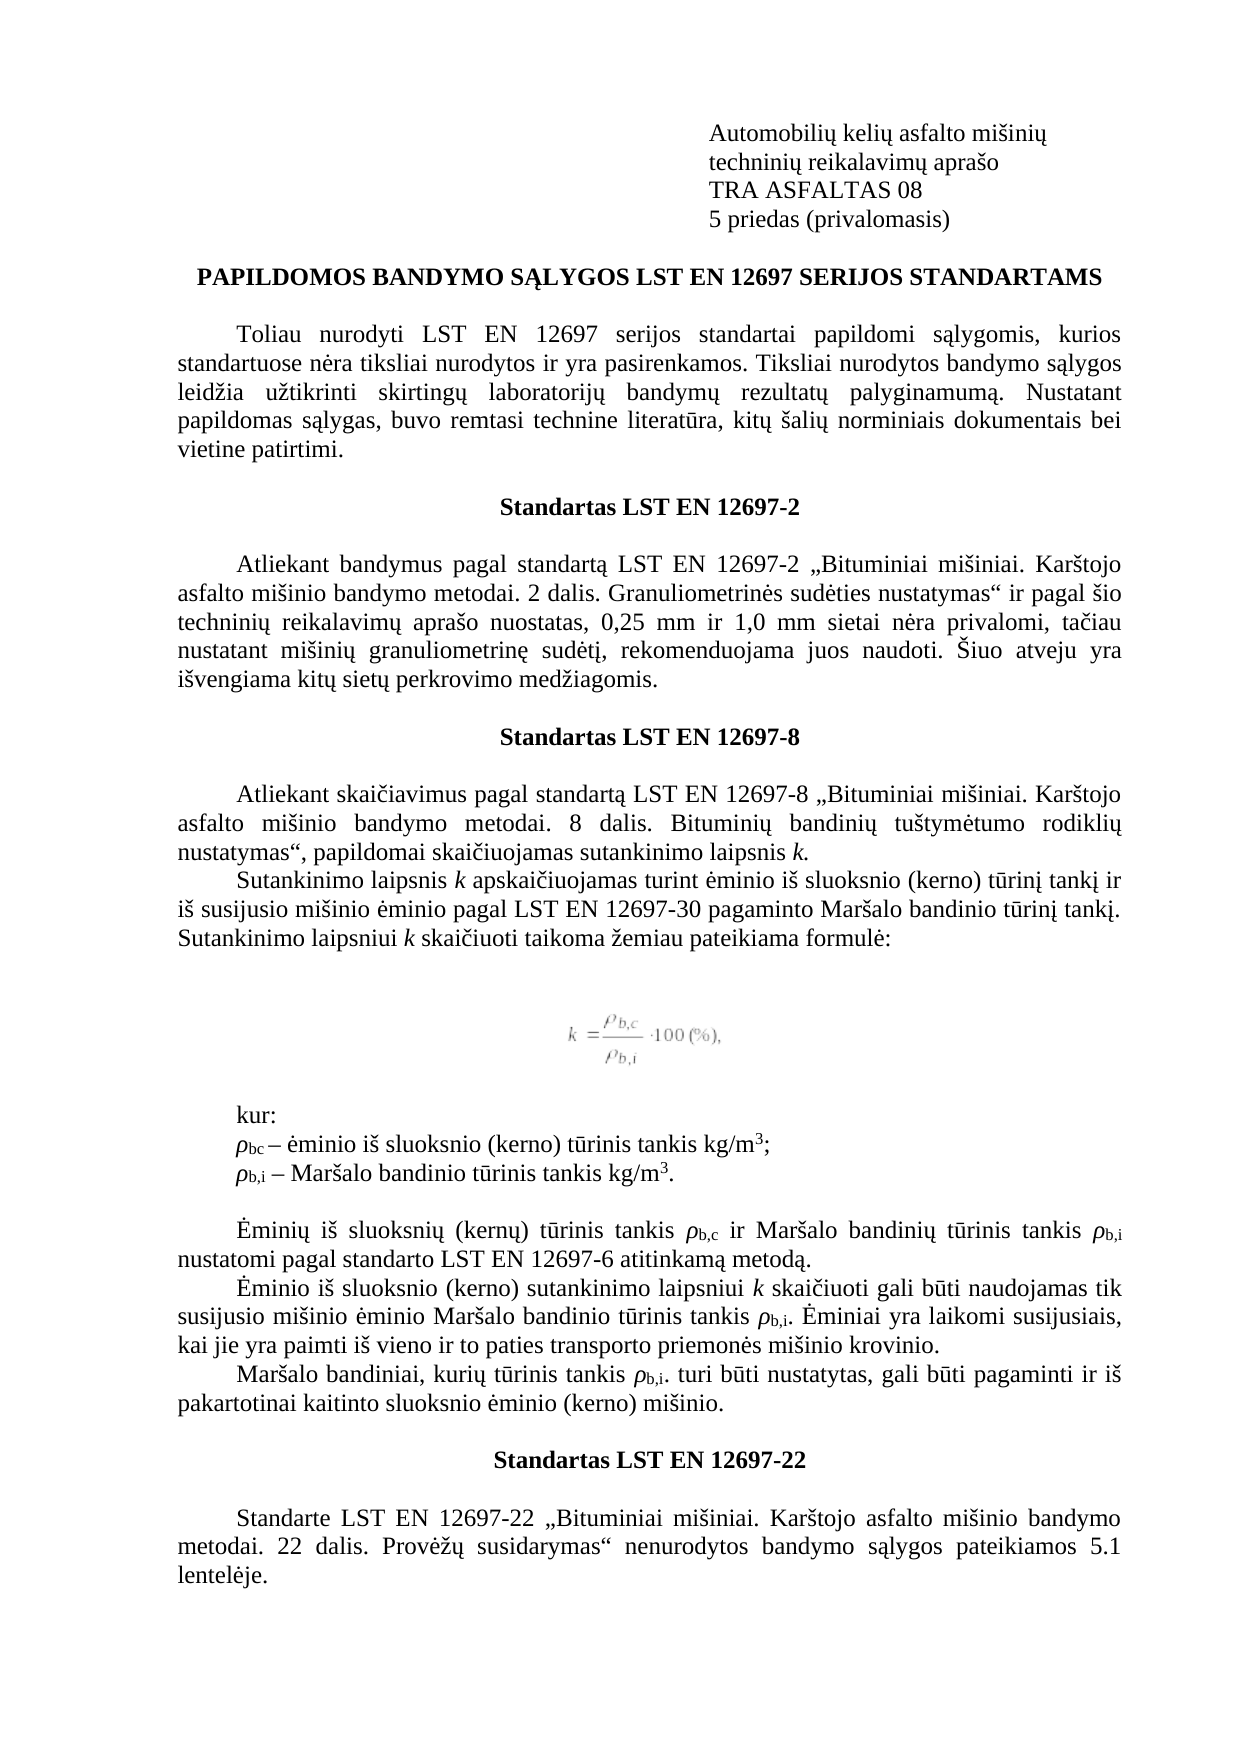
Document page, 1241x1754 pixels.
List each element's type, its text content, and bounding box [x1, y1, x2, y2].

text ρbc – ėminio iš sluoksnio (kerno) tūrinis tankis kg/m3; [177, 1129, 1122, 1158]
text Maršalo bandiniai, kurių tūrinis tankis ρb,i. turi būti nustatytas, gali būti pagaminti ir iš pakartotinai kaitinto sluoksnio ėminio (kerno) mišinio. [177, 1359, 1122, 1416]
text Atliekant bandymus pagal standartą LST EN 12697-2 „Bituminiai mišiniai. Karštojo asfalto mišinio bandymo metodai. 2 dalis. Granuliometrinės sudėties nustatymas“ ir pagal šio techninių reikalavimų aprašo nuostatas, 0,25 mm ir 1,0 mm sietai nėra privalomi, tačiau nustatant mišinių granuliometrinę sudėtį, rekomenduojama juos naudoti. Šiuo atveju yra išvengiama kitų sietų perkrovimo medžiagomis. [177, 549, 1122, 693]
text Atliekant skaičiavimus pagal standartą LST EN 12697-8 „Bituminiai mišiniai. Karštojo asfalto mišinio bandymo metodai. 8 dalis. Bituminių bandinių tuštymėtumo rodiklių nustatymas“, papildomai skaičiuojamas sutankinimo laipsnis k. [177, 779, 1122, 866]
text Ėminio iš sluoksnio (kerno) sutankinimo laipsniui k skaičiuoti gali būti naudojamas tik susijusio mišinio ėminio Maršalo bandinio tūrinis tankis ρb,i. Ėminiai yra laikomi susijusiais, kai jie yra paimti iš vieno ir to paties transporto priemonės mišinio krovinio. [177, 1273, 1122, 1359]
text Standarte LST EN 12697-22 „Bituminiai mišiniai. Karštojo asfalto mišinio bandymo metodai. 22 dalis. Provėžų susidarymas“ nenurodytos bandymo sąlygos pateikiamos 5.1 lentelėje. [177, 1503, 1122, 1589]
text TRA ASFALTAS 08 [177, 176, 1122, 204]
text Automobilių kelių asfalto mišinių [709, 118, 1122, 147]
text Ėminių iš sluoksnių (kernų) tūrinis tankis ρb,c ir Maršalo bandinių tūrinis tankis ρb,i nustatomi pagal standarto LST EN 12697-6 atitinkamą metodą. [177, 1215, 1122, 1273]
text Standartas LST EN 12697-2 [177, 492, 1122, 521]
text Standartas LST EN 12697-8 [177, 722, 1122, 751]
text Toliau nurodyti LST EN 12697 serijos standartai papildomi sąlygomis, kurios standartuose nėra tiksliai nurodytos ir yra pasirenkamos. Tiksliai nurodytos bandymo sąlygos leidžia užtikrinti skirtingų laboratorijų bandymų rezultatų palyginamumą. Nustatant papildomas sąlygas, buvo remtasi technine literatūra, kitų šalių norminiais dokumentais bei vietine patirtimi. [177, 319, 1122, 463]
text 5 priedas (privalomasis) [177, 204, 1122, 233]
text Sutankinimo laipsnis k apskaičiuojamas turint ėminio iš sluoksnio (kerno) tūrinį tankį ir iš susijusio mišinio ėminio pagal LST EN 12697-30 pagaminto Maršalo bandinio tūrinį tankį. Sutankinimo laipsniui k skaičiuoti taikoma žemiau pateikiama formulė: [177, 866, 1122, 952]
text Standartas LST EN 12697-22 [177, 1445, 1122, 1474]
text ρb,i – Maršalo bandinio tūrinis tankis kg/m3. [177, 1158, 1122, 1186]
text PAPILDOMOS BANDYMO SĄLYGOS LST EN 12697 SERIJOS STANDARTAMS [177, 262, 1122, 291]
text techninių reikalavimų aprašo [177, 147, 1122, 176]
text kur: [177, 1100, 1122, 1129]
